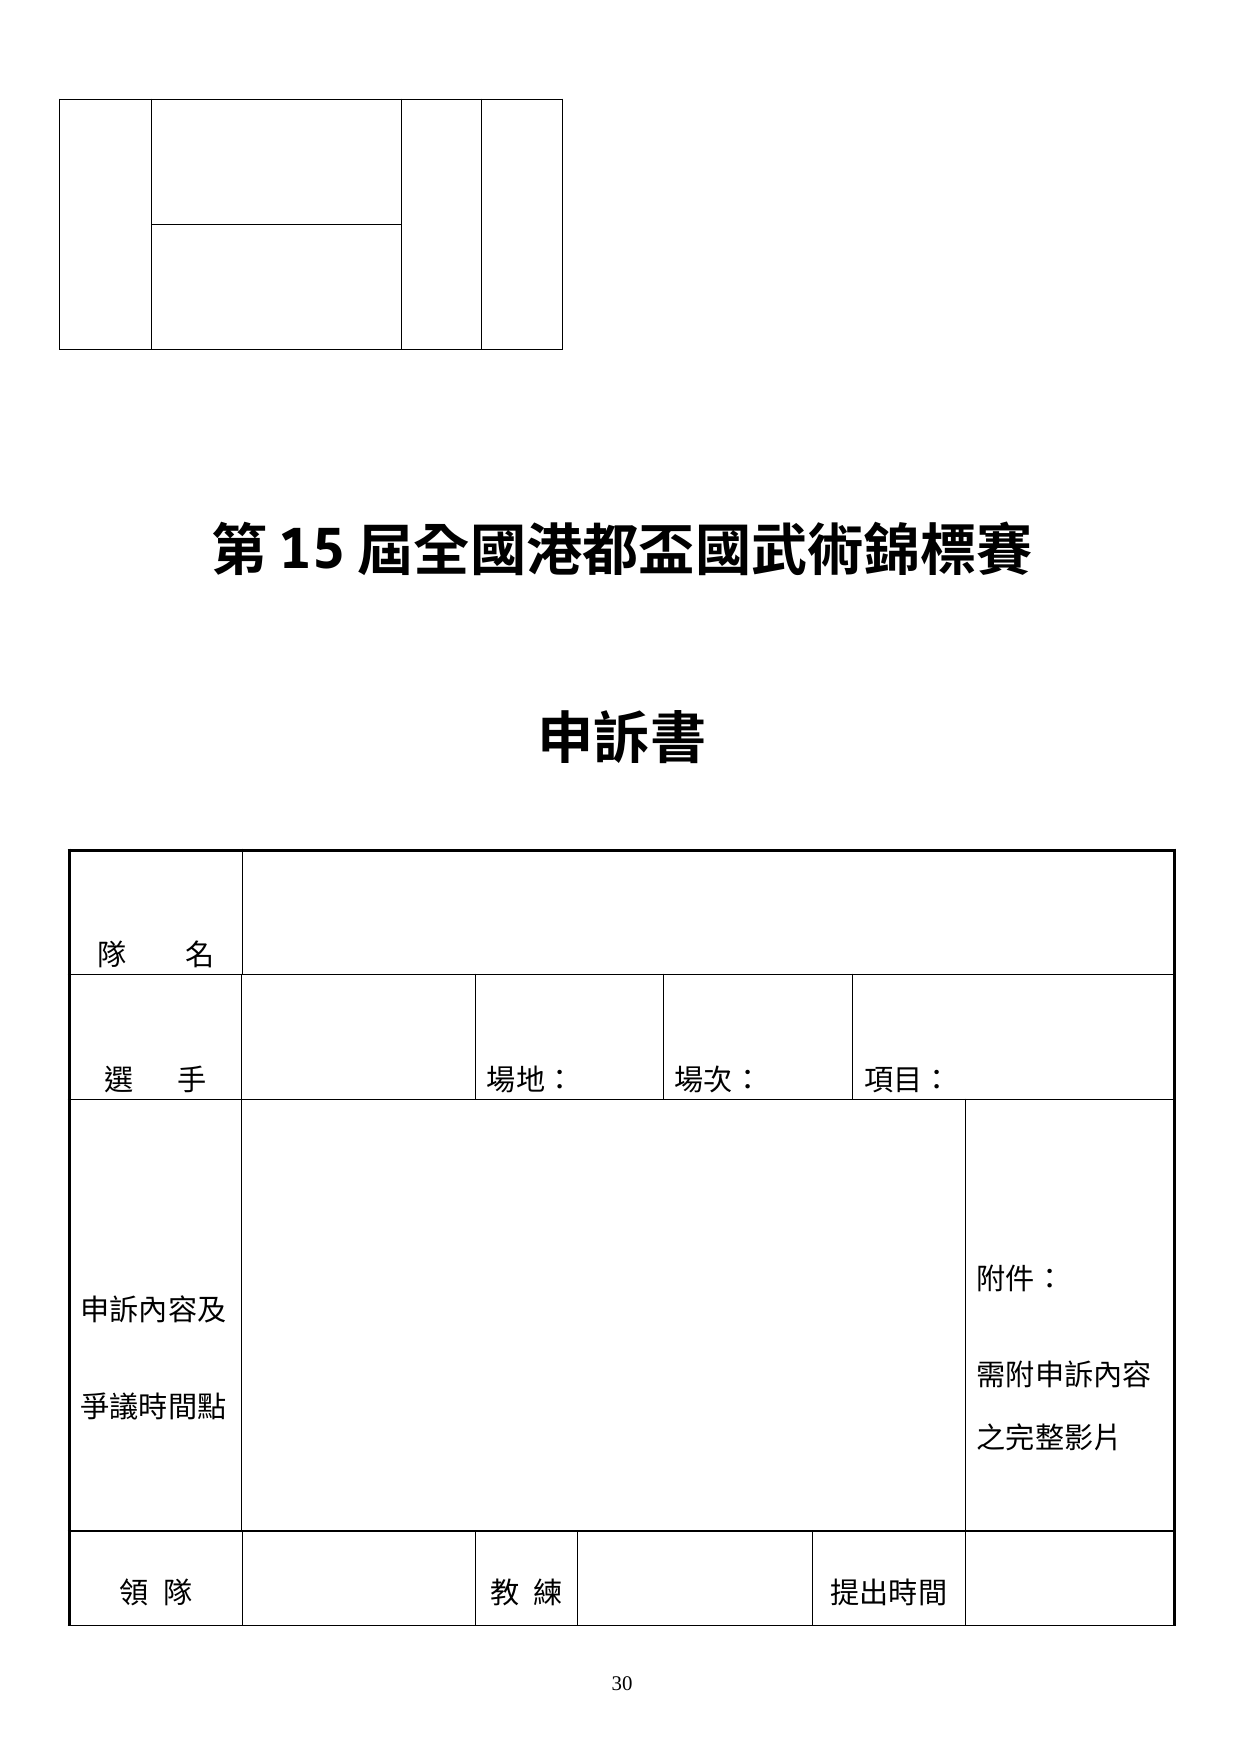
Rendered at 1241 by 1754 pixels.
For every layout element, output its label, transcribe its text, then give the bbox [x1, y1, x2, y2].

table_cell 場地： [476, 975, 663, 1098]
table_cell 提出時間 [813, 1532, 965, 1624]
table_cell 領 隊 [71, 1532, 242, 1624]
table_cell 項目： [853, 975, 1173, 1098]
text 第15屆全國港都盃國武術錦標賽 [60, 473, 1184, 598]
table_cell [152, 100, 401, 223]
table_cell [243, 1532, 475, 1624]
table_cell [242, 1100, 965, 1530]
table_cell [578, 1532, 812, 1624]
table_cell [402, 100, 481, 348]
table_header 隊 名 [71, 852, 242, 973]
table_cell 選 手 [71, 975, 241, 1098]
table_cell 附件： 需附申訴內容之完整影片 [966, 1100, 1173, 1530]
table_cell 教 練 [476, 1532, 577, 1624]
table_cell [966, 1532, 1173, 1624]
table_cell [482, 100, 562, 348]
table_cell [152, 225, 401, 348]
table_header [243, 852, 1173, 973]
table_cell 場次： [664, 975, 852, 1098]
text 申訴書 [60, 661, 1184, 786]
table_cell 申訴內容及 爭議時間點 [71, 1100, 241, 1530]
table_cell [242, 975, 475, 1098]
table_cell [60, 100, 151, 348]
